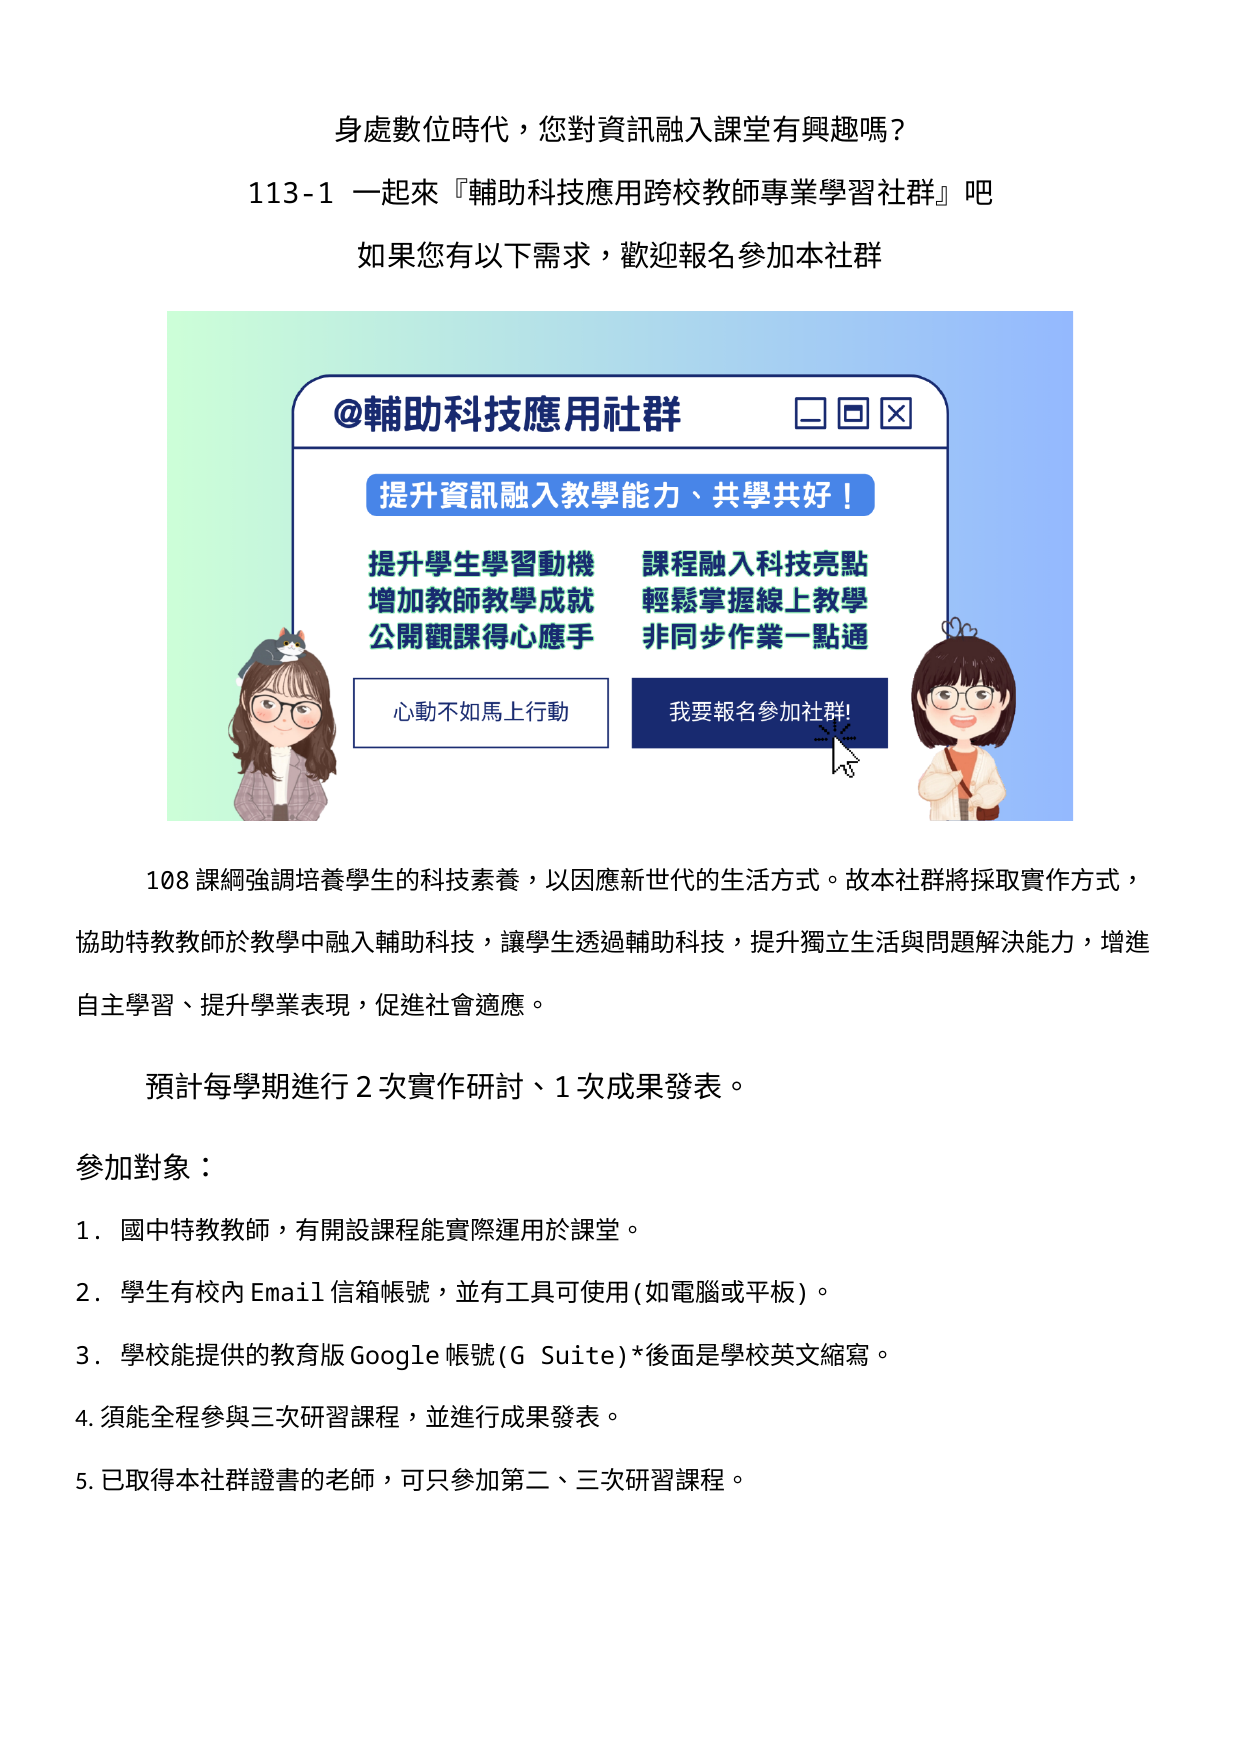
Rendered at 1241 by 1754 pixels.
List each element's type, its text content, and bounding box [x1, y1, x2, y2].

list 學校能提供的教育版Google帳號(G Suite)*後面是學校英文縮寫。 [75, 1312, 1200, 1374]
text 身處數位時代，您對資訊融入課堂有興趣嗎? [75, 87, 1165, 149]
list 須能全程參與三次研習課程，並進行成果發表。 [75, 1374, 1200, 1437]
list 已取得本社群證書的老師，可只參加第二、三次研習課程。 [75, 1437, 1200, 1499]
text 參加對象： [75, 1124, 1165, 1187]
text 預計每學期進行2次實作研討、1次成果發表。 [75, 1043, 1165, 1105]
text 113-1 一起來『輔助科技應用跨校教師專業學習社群』吧 [75, 149, 1165, 212]
text 108課綱強調培養學生的科技素養，以因應新世代的生活方式。故本社群將採取實作方式，協助特教教師於教學中融入輔助科技，讓學生透過輔助科技，提升獨立生活與問題解決能力，增進自主學習、提升學業表現，促進社會適應。 [75, 837, 1165, 1024]
text 如果您有以下需求，歡迎報名參加本社群 [75, 212, 1165, 274]
list 國中特教教師，有開設課程能實際運用於課堂。 [75, 1187, 1165, 1249]
list 學生有校內Email信箱帳號，並有工具可使用(如電腦或平板)。 [75, 1249, 1165, 1312]
